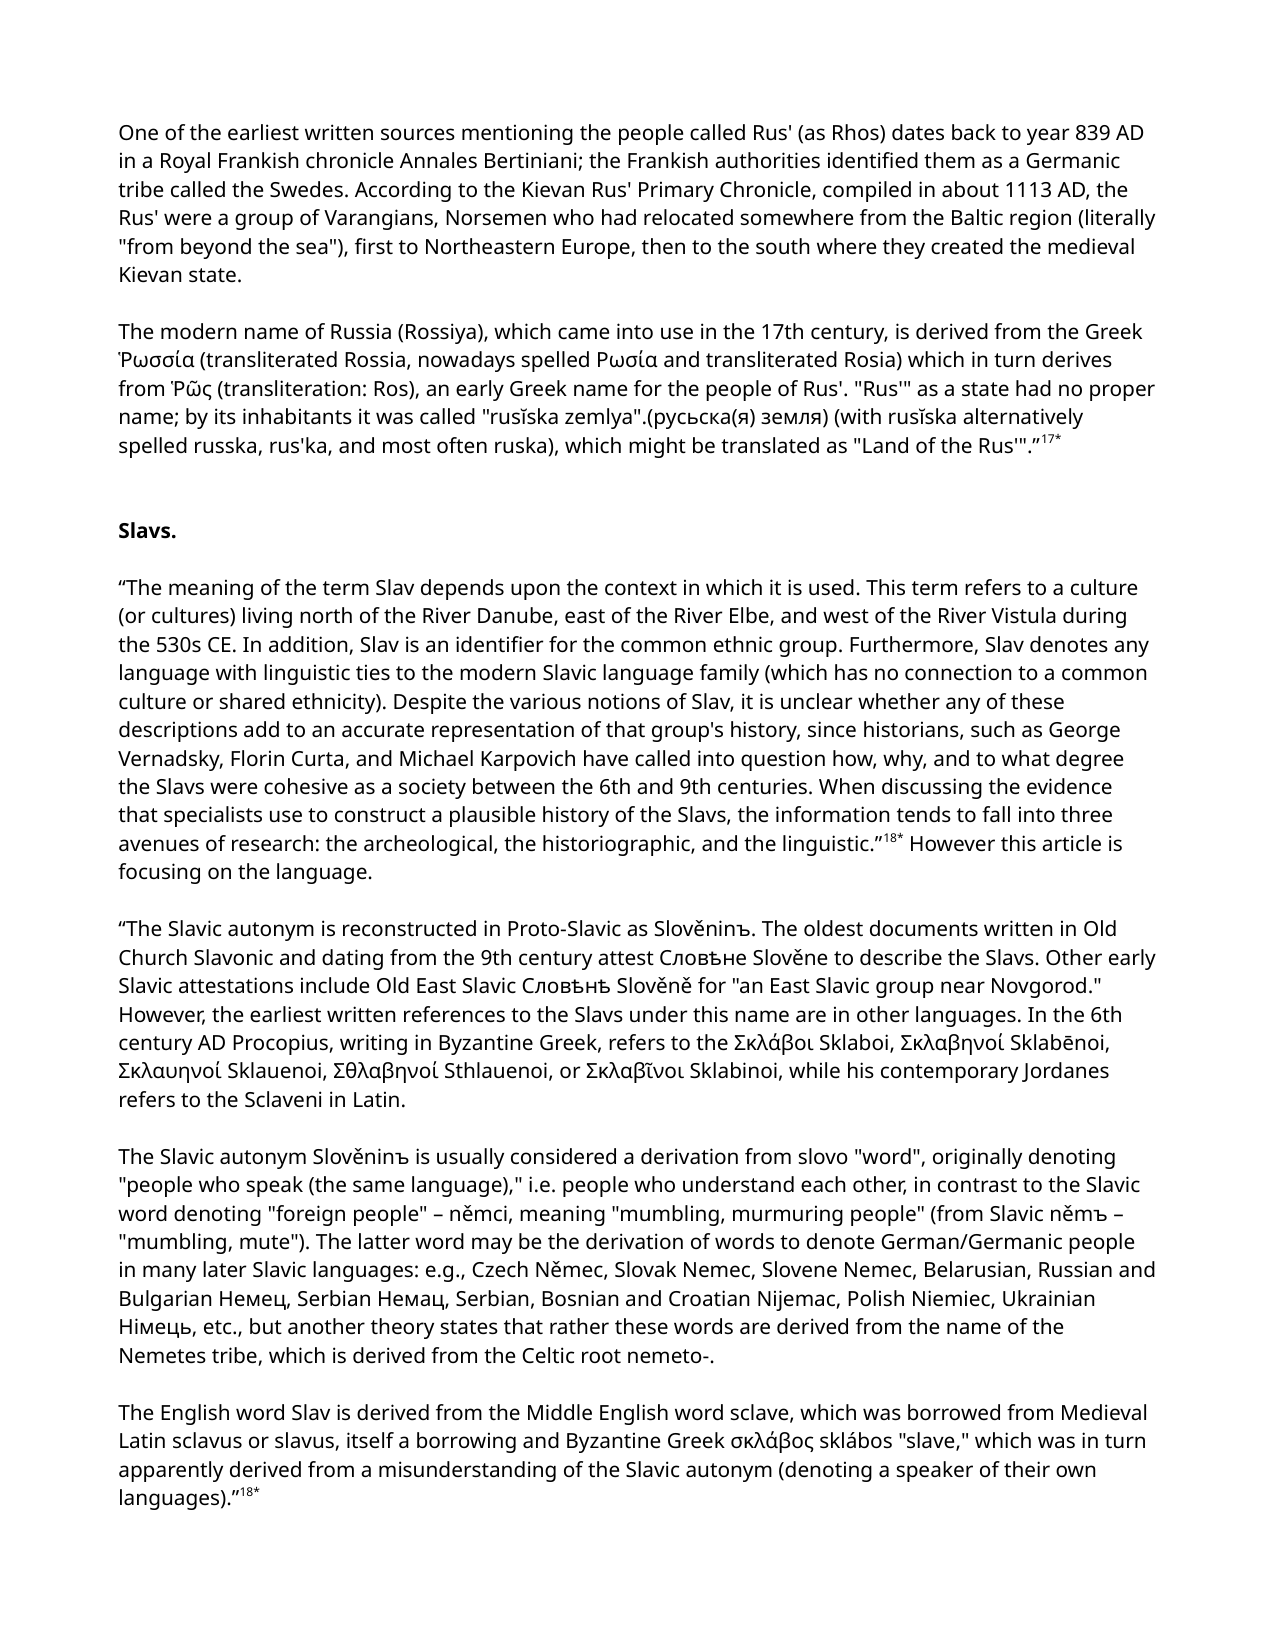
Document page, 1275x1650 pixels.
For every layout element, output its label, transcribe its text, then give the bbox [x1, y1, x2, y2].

text “The meaning of the term Slav depends upon the context in which it is used. This term refers to a culture (or cultures) living north of the River Danube, east of the River Elbe, and west of the River Vistula during the 530s CE. In addition, Slav is an identifier for the common ethnic group. Furthermore, Slav denotes any language with linguistic ties to the modern Slavic language family (which has no connection to a common culture or shared ethnicity). Despite the various notions of Slav, it is unclear whether any of these descriptions add to an accurate representation of that group's history, since historians, such as George Vernadsky, Florin Curta, and Michael Karpovich have called into question how, why, and to what degree the Slavs were cohesive as a society between the 6th and 9th centuries. When discussing the evidence that specialists use to construct a plausible history of the Slavs, the information tends to fall into three avenues of research: the archeological, the historiographic, and the linguistic.”18* However this article is focusing on the language. [118, 573, 1157, 886]
text Slavs. [118, 516, 1157, 545]
text The English word Slav is derived from the Middle English word sclave, which was borrowed from Medieval Latin sclavus or slavus, itself a borrowing and Byzantine Greek σκλάβος sklábos "slave," which was in turn apparently derived from a misunderstanding of the Slavic autonym (denoting a speaker of their own languages).”18* [118, 1398, 1157, 1512]
text The Slavic autonym Slověninъ is usually considered a derivation from slovo "word", originally denoting "people who speak (the same language)," i.e. people who understand each other, in contrast to the Slavic word denoting "foreign people" – němci, meaning "mumbling, murmuring people" (from Slavic němъ – "mumbling, mute"). The latter word may be the derivation of words to denote German/Germanic people in many later Slavic languages: e.g., Czech Němec, Slovak Nemec, Slovene Nemec, Belarusian, Russian and Bulgarian Немец, Serbian Немац, Serbian, Bosnian and Croatian Nijemac, Polish Niemiec, Ukrainian Німець, etc., but another theory states that rather these words are derived from the name of the Nemetes tribe, which is derived from the Celtic root nemeto-. [118, 1142, 1157, 1369]
text The modern name of Russia (Rossiya), which came into use in the 17th century, is derived from the Greek Ῥωσσία (transliterated Rossia, nowadays spelled Ρωσία and transliterated Rosia) which in turn derives from Ῥῶς (transliteration: Ros), an early Greek name for the people of Rus'. "Rus'" as a state had no proper name; by its inhabitants it was called "rusĭska zemlya".(русьска(я) земля) (with rusĭska alternatively spelled russka, rus'ka, and most often ruska), which might be translated as "Land of the Rus'".”17* [118, 317, 1157, 459]
text “The Slavic autonym is reconstructed in Proto-Slavic as Slověninъ. The oldest documents written in Old Church Slavonic and dating from the 9th century attest Словѣне Slověne to describe the Slavs. Other early Slavic attestations include Old East Slavic Словѣнѣ Slověně for "an East Slavic group near Novgorod." However, the earliest written references to the Slavs under this name are in other languages. In the 6th century AD Procopius, writing in Byzantine Greek, refers to the Σκλάβοι Sklaboi, Σκλαβηνοί Sklabēnoi, Σκλαυηνοί Sklauenoi, Σθλαβηνοί Sthlauenoi, or Σκλαβῖνοι Sklabinoi, while his contemporary Jordanes refers to the Sclaveni in Latin. [118, 914, 1157, 1113]
text One of the earliest written sources mentioning the people called Rus' (as Rhos) dates back to year 839 AD in a Royal Frankish chronicle Annales Bertiniani; the Frankish authorities identified them as a Germanic tribe called the Swedes. According to the Kievan Rus' Primary Chronicle, compiled in about 1113 AD, the Rus' were a group of Varangians, Norsemen who had relocated somewhere from the Baltic region (literally "from beyond the sea"), first to Northeastern Europe, then to the south where they created the medieval Kievan state. [118, 118, 1157, 289]
